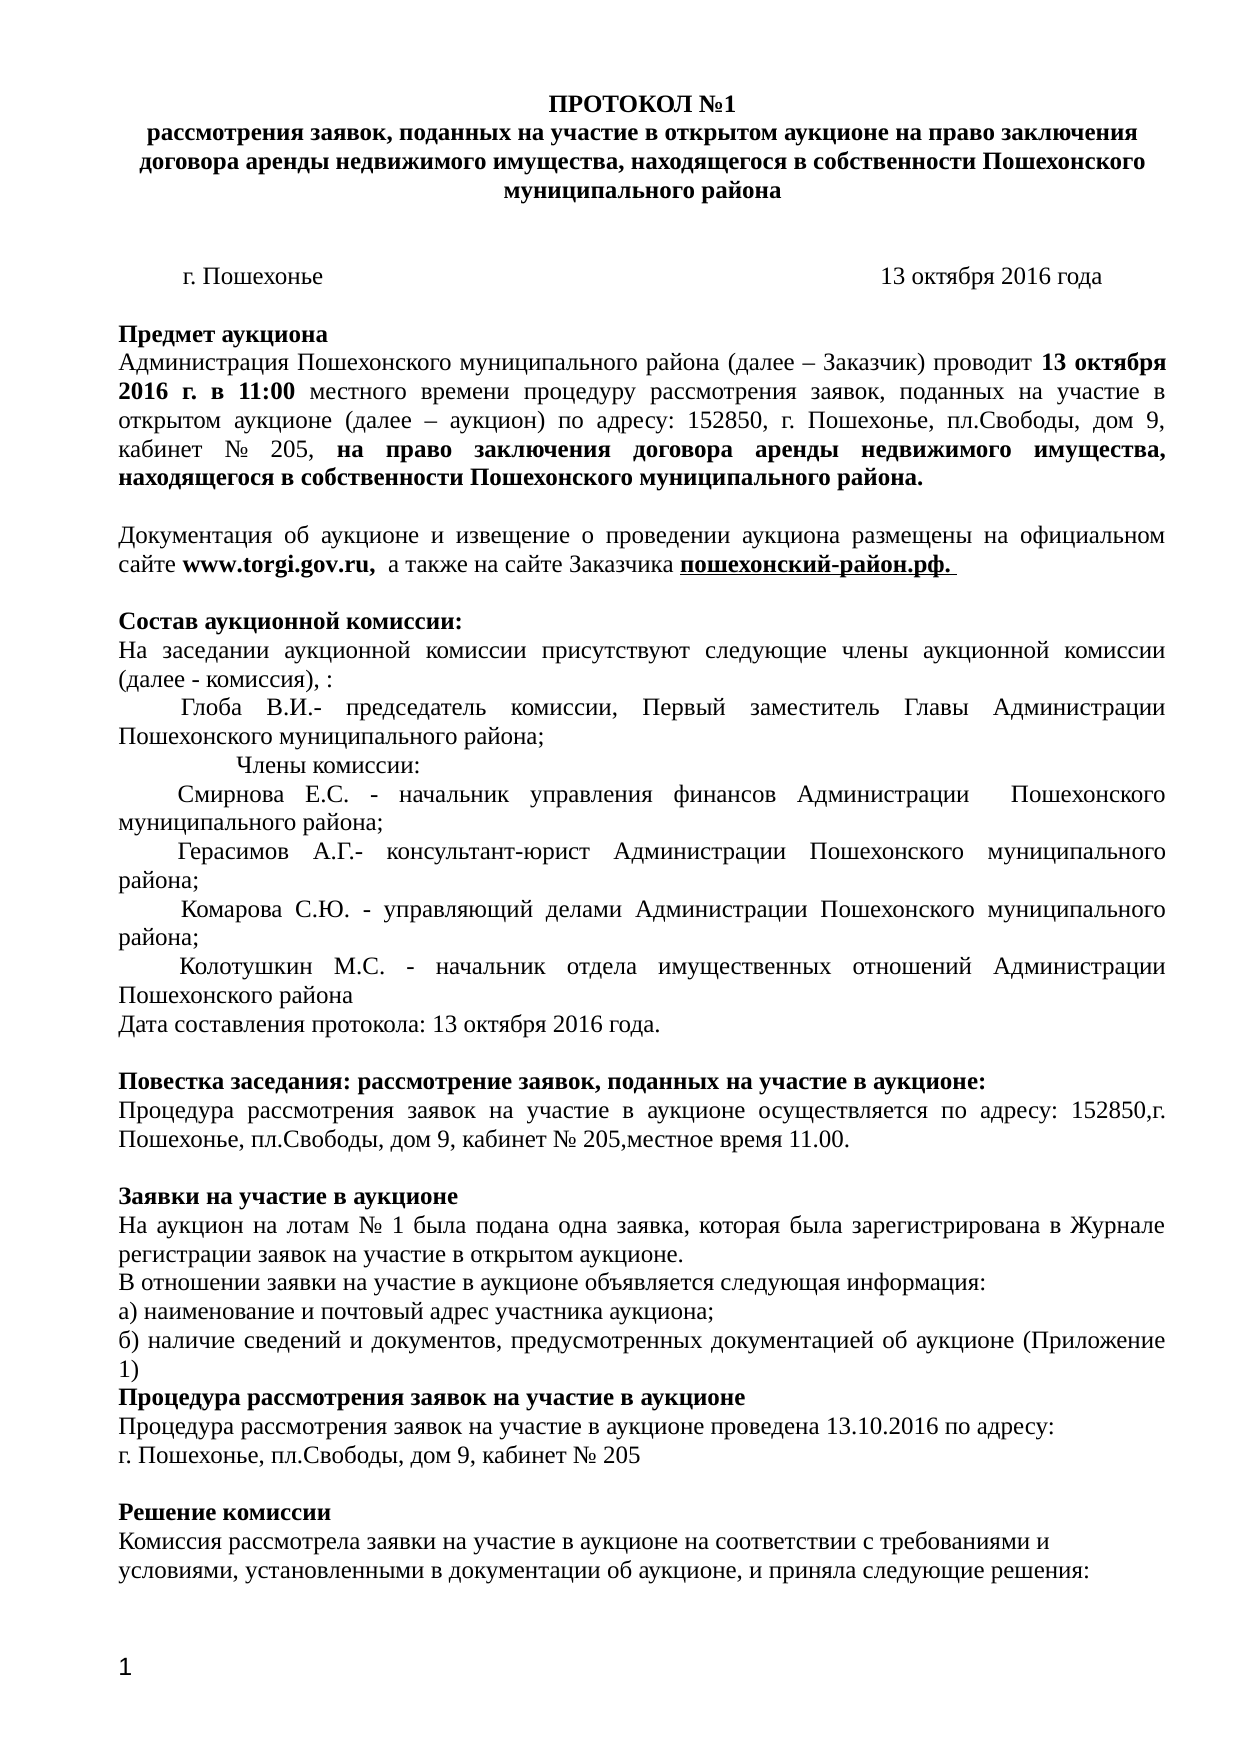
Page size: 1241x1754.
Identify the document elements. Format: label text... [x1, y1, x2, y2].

text Решение комиссии [118, 1497, 1167, 1526]
text б) наличие сведений и документов, предусмотренных документацией об аукционе (Приложение 1) [118, 1325, 1167, 1382]
text Процедура рассмотрения заявок на участие в аукционе проведена 13.10.2016 по адресу: [118, 1411, 1167, 1440]
text Члены комиссии: [118, 750, 1167, 779]
text г. Пошехонье, пл.Свободы, дом 9, кабинет № 205 [118, 1440, 1167, 1469]
text Колотушкин М.С. - начальник отдела имущественных отношений Администрации Пошехонского района [118, 951, 1167, 1009]
text Глоба В.И.- председатель комиссии, Первый заместитель Главы Администрации Пошехонского муниципального района; [118, 692, 1167, 750]
text Герасимов А.Г.- консультант-юрист Администрации Пошехонского муниципального района; [118, 836, 1167, 894]
text Процедура рассмотрения заявок на участие в аукционе [118, 1382, 1167, 1411]
text ПРОТОКОЛ №1 [118, 89, 1167, 117]
text Комарова С.Ю. - управляющий делами Администрации Пошехонского муниципального района; [118, 894, 1167, 951]
text г. Пошехонье 13 октября 2016 года [118, 261, 1167, 290]
text Смирнова Е.С. - начальник управления финансов Администрации Пошехонского муниципального района; [118, 779, 1167, 836]
text а) наименование и почтовый адрес участника аукциона; [118, 1296, 1167, 1325]
text На заседании аукционной комиссии присутствуют следующие члены аукционной комиссии (далее - комиссия), : [118, 635, 1167, 692]
text Заявки на участие в аукционе [118, 1181, 1167, 1210]
text Комиссия рассмотрела заявки на участие в аукционе на соответствии с требованиями и условиями, установленными в документации об аукционе, и приняла следующие решения: [118, 1526, 1167, 1584]
text Повестка заседания: рассмотрение заявок, поданных на участие в аукционе: [118, 1066, 1167, 1095]
text Процедура рассмотрения заявок на участие в аукционе осуществляется по адресу: 152850,г. Пошехонье, пл.Свободы, дом 9, кабинет № 205,местное время 11.00. [118, 1095, 1167, 1152]
text рассмотрения заявок, поданных на участие в открытом аукционе на право заключения договора аренды недвижимого имущества, находящегося в собственности Пошехонского муниципального района [118, 117, 1167, 204]
text Состав аукционной комиссии: [118, 606, 1167, 635]
text Дата составления протокола: 13 октября 2016 года. [118, 1009, 1167, 1037]
text Предмет аукциона [118, 319, 1167, 347]
text На аукцион на лотам № 1 была подана одна заявка, которая была зарегистрирована в Журнале регистрации заявок на участие в открытом аукционе. [118, 1210, 1167, 1267]
text Администрация Пошехонского муниципального района (далее – Заказчик) проводит 13 октября 2016 г. в 11:00 местного времени процедуру рассмотрения заявок, поданных на участие в открытом аукционе (далее – аукцион) по адресу: 152850, г. Пошехонье, пл.Свободы, дом 9, кабинет № 205, на право заключения договора аренды недвижимого имущества, находящегося в собственности Пошехонского муниципального района. [118, 347, 1167, 491]
text В отношении заявки на участие в аукционе объявляется следующая информация: [118, 1267, 1167, 1296]
text Документация об аукционе и извещение о проведении аукциона размещены на официальном сайте www.torgi.gov.ru, а также на сайте Заказчика пошехонский-район.рф. [118, 520, 1167, 577]
